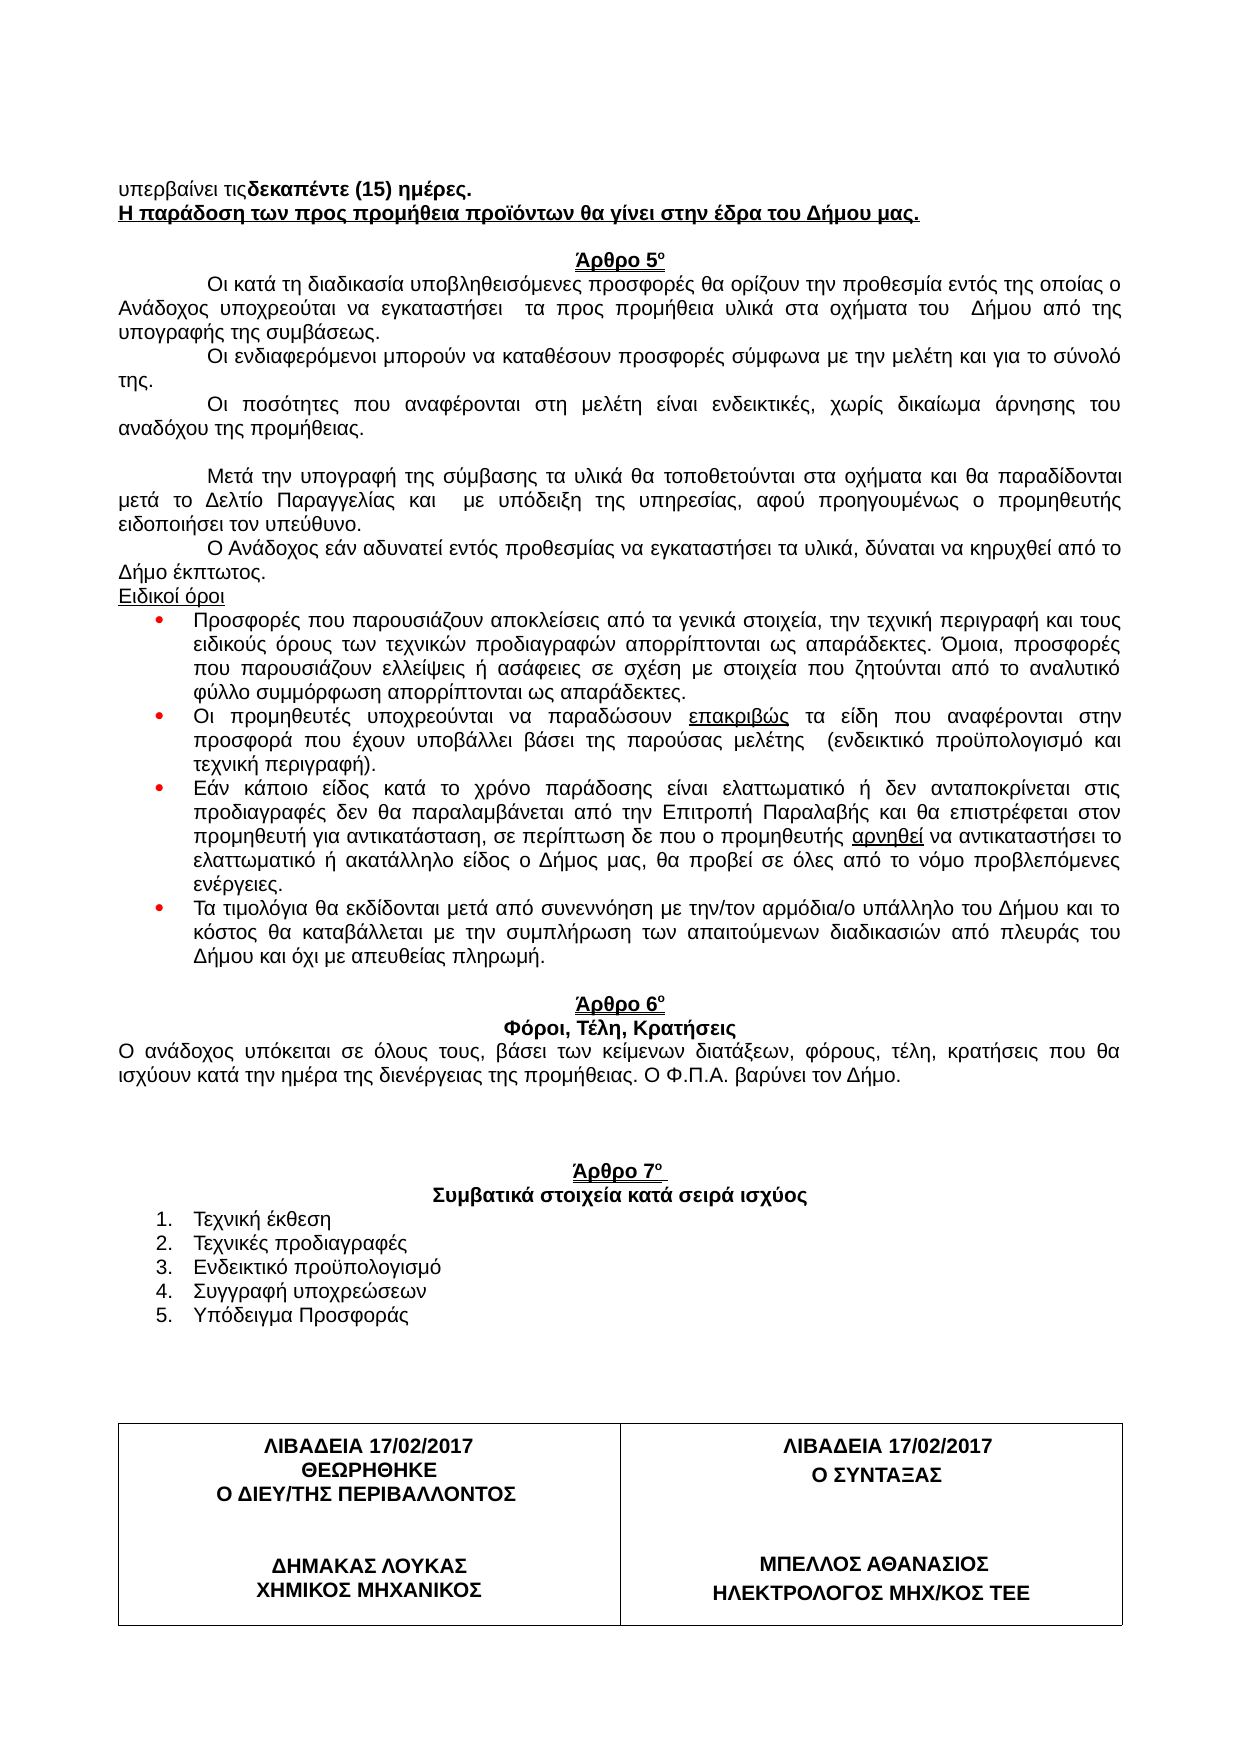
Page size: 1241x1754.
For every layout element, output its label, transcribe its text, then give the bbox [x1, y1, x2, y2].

subtitle Συμβατικά στοιχεία κατά σειρά ισχύος [118, 1183, 1122, 1207]
list Οι προμηθευτές υποχρεούνται να παραδώσουν επακριβώς τα είδη που αναφέρονται στην προσφορά που έχουν υποβάλλει βάσει της παρούσας μελέτης (ενδεικτικό προϋπολογισμό και τεχνική περιγραφή). [156, 703, 1122, 776]
text Οι κατά τη διαδικασία υποβληθεισόμενες προσφορές θα ορίζουν την προθεσμία εντός της οποίας ο Ανάδοχος υποχρεούται να εγκαταστήσει τα προς προμήθεια υλικά στα οχήματα του Δήμου από της υπογραφής της συμβάσεως. [118, 272, 1122, 344]
text Μετά την υπογραφή της σύμβασης τα υλικά θα τοποθετούνται στα οχήματα και θα παραδίδονται μετά το Δελτίο Παραγγελίας και με υπόδειξη της υπηρεσίας, αφού προηγουμένως ο προμηθευτής ειδοποιήσει τον υπεύθυνο. [118, 464, 1122, 536]
text Οι ενδιαφερόμενοι μπορούν να καταθέσουν προσφορές σύμφωνα με την μελέτη και για το σύνολό της. [118, 344, 1122, 392]
text Άρθρο 7ο [118, 1159, 1122, 1183]
table_header ΛΙΒΑΔΕΙΑ 17/02/2017 Ο ΣΥΝΤΑΞΑΣ ΜΠΕΛΛΟΣ ΑΘΑΝΑΣΙΟΣ ΗΛΕΚΤΡΟΛΟΓΟΣ ΜΗΧ/ΚΟΣ ΤΕΕ [621, 1424, 1122, 1624]
text υπερβαίνει τιςδεκαπέντε (15) ημέρες. [118, 176, 1122, 200]
list Ενδεικτικό προϋπολογισμό [156, 1255, 1122, 1279]
list Συγγραφή υποχρεώσεων [156, 1279, 1122, 1303]
text Ο ανάδοχος υπόκειται σε όλους τους, βάσει των κείμενων διατάξεων, φόρους, τέλη, κρατήσεις που θα ισχύουν κατά την ημέρα της διενέργειας της προμήθειας. Ο Φ.Π.Α. βαρύνει τον Δήμο. [118, 1039, 1122, 1087]
text Οι ποσότητες που αναφέρονται στη μελέτη είναι ενδεικτικές, χωρίς δικαίωμα άρνησης του αναδόχου της προμήθειας. [118, 392, 1122, 440]
text Άρθρο 5ο [118, 248, 1122, 272]
list Προσφορές που παρουσιάζουν αποκλείσεις από τα γενικά στοιχεία, την τεχνική περιγραφή και τους ειδικούς όρους των τεχνικών προδιαγραφών απορρίπτονται ως απαράδεκτες. Όμοια, προσφορές που παρουσιάζουν ελλείψεις ή ασάφειες σε σχέση με στοιχεία που ζητούνται από το αναλυτικό φύλλο συμμόρφωση απορρίπτονται ως απαράδεκτες. [156, 608, 1122, 703]
text Η παράδοση των προς προμήθεια προϊόντων θα γίνει στην έδρα του Δήμου μας. [118, 200, 1122, 224]
list Τεχνική έκθεση [156, 1207, 1122, 1231]
list Τεχνικές προδιαγραφές [156, 1231, 1122, 1255]
text Ο Ανάδοχος εάν αδυνατεί εντός προθεσμίας να εγκαταστήσει τα υλικά, δύναται να κηρυχθεί από το Δήμο έκπτωτος. [118, 536, 1122, 584]
list Εάν κάποιο είδος κατά το χρόνο παράδοσης είναι ελαττωματικό ή δεν ανταποκρίνεται στις προδιαγραφές δεν θα παραλαμβάνεται από την Επιτροπή Παραλαβής και θα επιστρέφεται στον προμηθευτή για αντικατάσταση, σε περίπτωση δε που ο προμηθευτής αρνηθεί να αντικαταστήσει το ελαττωματικό ή ακατάλληλο είδος ο Δήμος μας, θα προβεί σε όλες από το νόμο προβλεπόμενες ενέργειες. [156, 776, 1122, 895]
text Φόροι, Τέλη, Κρατήσεις [118, 1015, 1122, 1039]
list Τα τιμολόγια θα εκδίδονται μετά από συνεννόηση με την/τον αρμόδια/ο υπάλληλο του Δήμου και το κόστος θα καταβάλλεται με την συμπλήρωση των απαιτούμενων διαδικασιών από πλευράς του Δήμου και όχι με απευθείας πληρωμή. [156, 895, 1122, 967]
table_header ΛΙΒΑΔΕΙΑ 17/02/2017 ΘΕΩΡΗΘΗΚΕ Ο ΔΙΕΥ/ΤΗΣ ΠΕΡΙΒΑΛΛΟΝΤΟΣ ΔΗΜΑΚΑΣ ΛΟΥΚΑΣ ΧΗΜΙΚΟΣ ΜΗΧΑΝΙΚΟΣ [119, 1424, 620, 1624]
text Άρθρο 6ο [118, 991, 1122, 1015]
list Υπόδειγμα Προσφοράς [156, 1303, 1122, 1327]
text Ειδικοί όροι [118, 584, 1122, 608]
